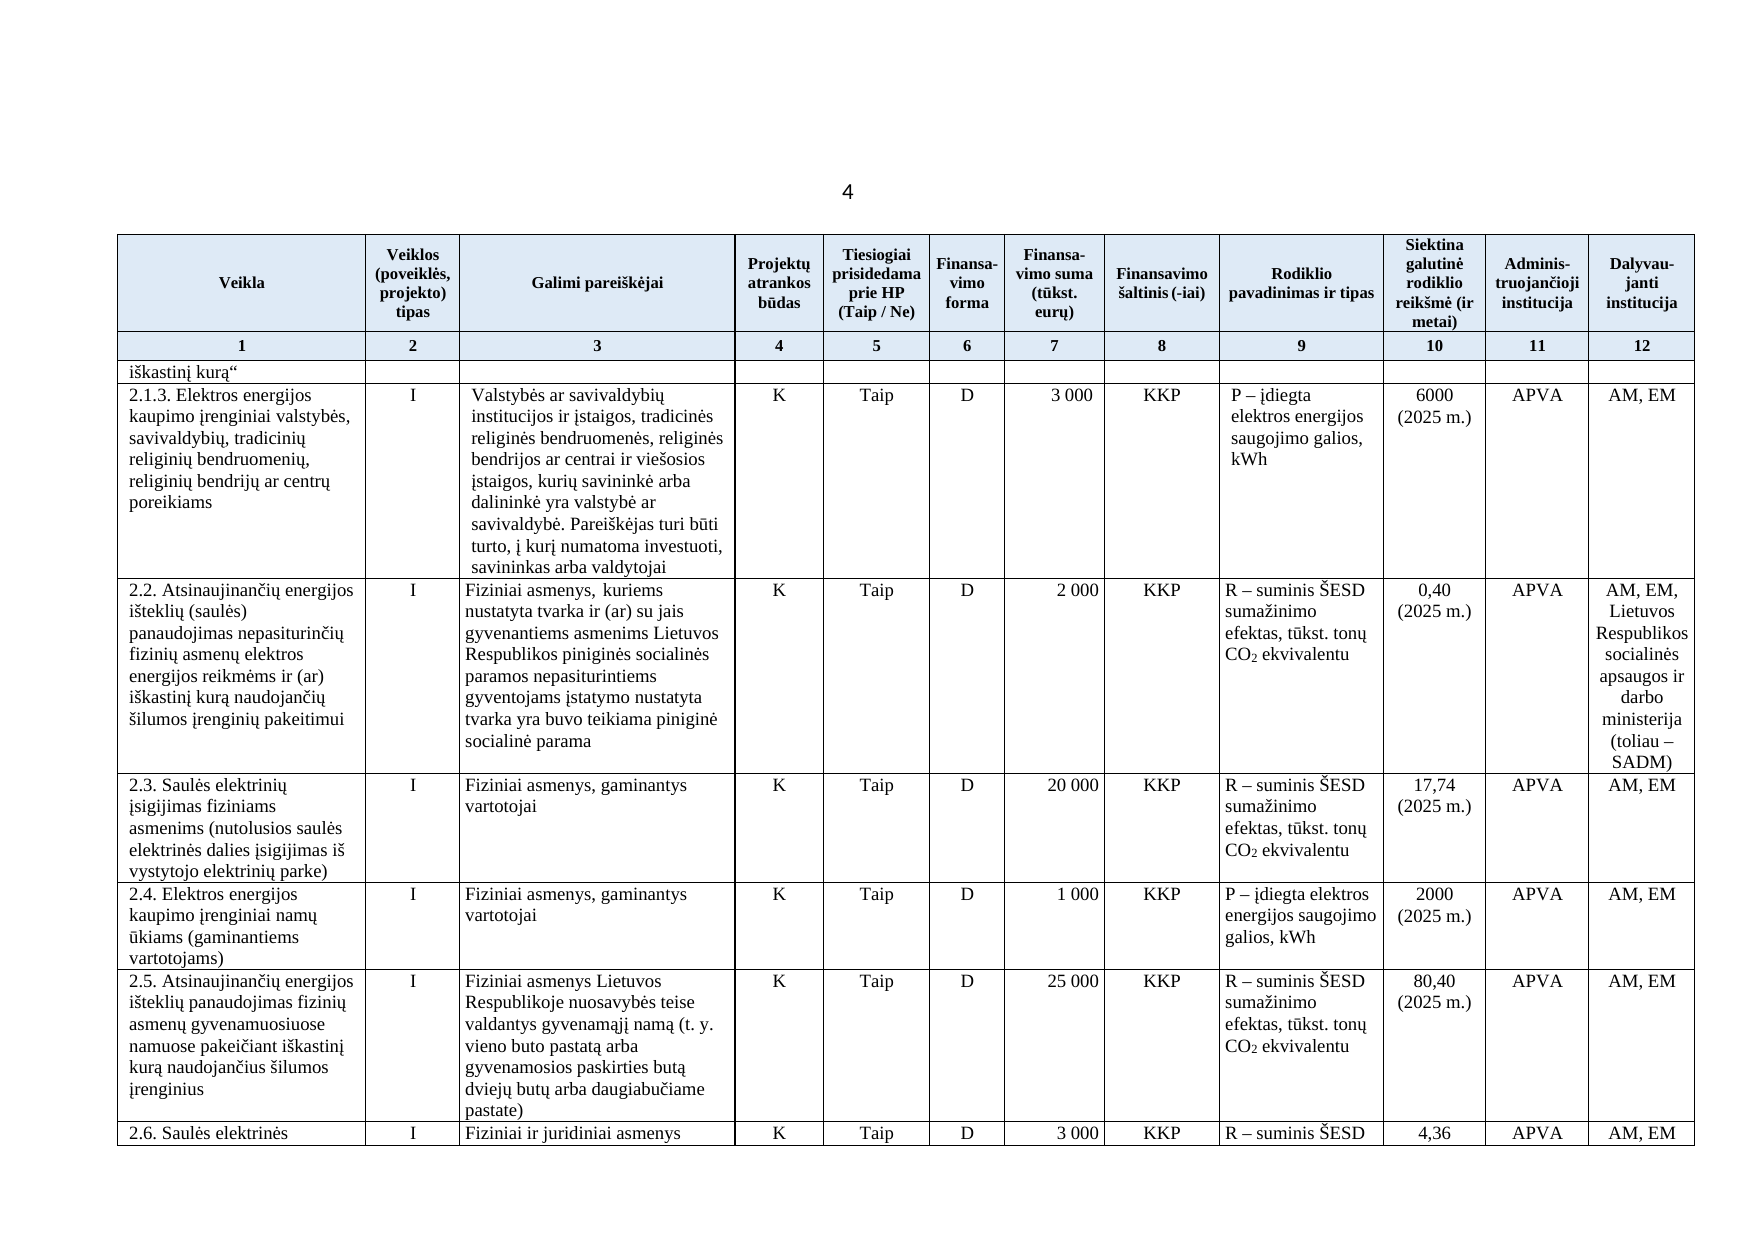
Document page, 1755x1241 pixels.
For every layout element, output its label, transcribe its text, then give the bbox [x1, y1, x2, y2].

table_cell I [366, 384, 459, 578]
table_cell APVA [1486, 970, 1588, 1121]
table_cell KKP [1105, 579, 1219, 773]
table_cell AM, EM [1589, 970, 1694, 1121]
table_cell KKP [1105, 774, 1219, 882]
table_cell 20 000 [1005, 774, 1104, 882]
table_header Projektų atrankos būdas [736, 235, 823, 331]
table_cell K [736, 774, 823, 882]
table_cell K [736, 1122, 823, 1145]
table_cell AM, EM, Lietuvos Respublikos socialinės apsaugos ir darbo ministerija (toliau – SADM) [1589, 579, 1694, 773]
table_cell [1486, 361, 1588, 382]
table_cell 8 [1105, 332, 1219, 360]
table_header Veiklos (poveiklės, projekto) tipas [366, 235, 459, 331]
table_cell Fiziniai asmenys Lietuvos Respublikoje nuosavybės teise valdantys gyvenamąjį namą (t. y. vieno buto pastatą arba gyvenamosios paskirties butą dviejų butų arba daugiabučiame pastate) [460, 970, 734, 1121]
table_cell AM, EM [1589, 883, 1694, 969]
table_cell 3 000 [1005, 1122, 1104, 1145]
table_cell [1005, 361, 1104, 382]
table_cell Taip [824, 1122, 929, 1145]
table_cell 0,40 (2025 m.) [1384, 579, 1485, 773]
table_cell APVA [1486, 774, 1588, 882]
table_cell I [366, 883, 459, 969]
table_cell APVA [1486, 883, 1588, 969]
table_header Dalyvau-janti institucija [1589, 235, 1694, 331]
table_cell D [930, 1122, 1004, 1145]
table_header Tiesiogiai prisidedama prie HP (Taip / Ne) [824, 235, 929, 331]
table_cell D [930, 579, 1004, 773]
table_cell I [366, 774, 459, 882]
table_cell Taip [824, 579, 929, 773]
table_cell 7 [1005, 332, 1104, 360]
table_cell I [366, 970, 459, 1121]
table_header Veikla [118, 235, 365, 331]
table_cell 3 [460, 332, 734, 360]
table_cell 6 [930, 332, 1004, 360]
table_cell D [930, 774, 1004, 882]
table_header Finansa-vimo forma [930, 235, 1004, 331]
table_cell P – įdiegta elektros energijos saugojimo galios, kWh [1220, 384, 1383, 578]
table_cell 2000 (2025 m.) [1384, 883, 1485, 969]
table_cell D [930, 970, 1004, 1121]
table_cell AM, EM [1589, 1122, 1694, 1145]
table_cell [366, 361, 459, 382]
table_cell 1 [118, 332, 365, 360]
table_cell 2.2. Atsinaujinančių energijos išteklių (saulės) panaudojimas nepasiturinčių fizinių asmenų elektros energijos reikmėms ir (ar) iškastinį kurą naudojančių šilumos įrenginių pakeitimui [118, 579, 365, 773]
table_cell 9 [1220, 332, 1383, 360]
table_cell [1105, 361, 1219, 382]
table_cell 2.4. Elektros energijos kaupimo įrenginiai namų ūkiams (gaminantiems vartotojams) [118, 883, 365, 969]
table_cell KKP [1105, 883, 1219, 969]
table_cell R – suminis ŠESD sumažinimo efektas, tūkst. tonų CO2 ekvivalentu [1220, 774, 1383, 882]
table_header Finansavimo šaltinis (-iai) [1105, 235, 1219, 331]
table_cell 2.3. Saulės elektrinių įsigijimas fiziniams asmenims (nutolusios saulės elektrinės dalies įsigijimas iš vystytojo elektrinių parke) [118, 774, 365, 882]
table_cell [736, 361, 823, 382]
table_cell R – suminis ŠESD [1220, 1122, 1383, 1145]
table_cell I [366, 1122, 459, 1145]
table_cell 25 000 [1005, 970, 1104, 1121]
table_cell Taip [824, 883, 929, 969]
table_cell KKP [1105, 384, 1219, 578]
table_header Galimi pareiškėjai [460, 235, 734, 331]
table_cell 2.5. Atsinaujinančių energijos išteklių panaudojimas fizinių asmenų gyvenamuosiuose namuose pakeičiant iškastinį kurą naudojančius šilumos įrenginius [118, 970, 365, 1121]
table_header Siektina galutinė rodiklio reikšmė (ir metai) [1384, 235, 1485, 331]
table_cell D [930, 384, 1004, 578]
table_cell [460, 361, 734, 382]
table_cell 4 [736, 332, 823, 360]
table_cell 12 [1589, 332, 1694, 360]
table_cell K [736, 970, 823, 1121]
table_cell 80,40 (2025 m.) [1384, 970, 1485, 1121]
table_cell 1 000 [1005, 883, 1104, 969]
table_cell I [366, 579, 459, 773]
table_cell Valstybės ar savivaldybių institucijos ir įstaigos, tradicinės religinės bendruomenės, religinės bendrijos ar centrai ir viešosios įstaigos, kurių savininkė arba dalininkė yra valstybė ar savivaldybė. Pareiškėjas turi būti turto, į kurį numatoma investuoti, savininkas arba valdytojai [460, 384, 734, 578]
table_cell Fiziniai asmenys, kuriems nustatyta tvarka ir (ar) su jais gyvenantiems asmenims Lietuvos Respublikos piniginės socialinės paramos nepasiturintiems gyventojams įstatymo nustatyta tvarka yra buvo teikiama piniginė socialinė parama [460, 579, 734, 773]
table_cell Fiziniai asmenys, gaminantys vartotojai [460, 774, 734, 882]
table_cell [930, 361, 1004, 382]
table_cell 5 [824, 332, 929, 360]
table_cell [824, 361, 929, 382]
table_cell Taip [824, 384, 929, 578]
table_cell K [736, 384, 823, 578]
table_cell [1589, 361, 1694, 382]
table_header Rodiklio pavadinimas ir tipas [1220, 235, 1383, 331]
table_cell Fiziniai asmenys, gaminantys vartotojai [460, 883, 734, 969]
table_cell 11 [1486, 332, 1588, 360]
table_cell KKP [1105, 1122, 1219, 1145]
table_cell 4,36 [1384, 1122, 1485, 1145]
table_cell 10 [1384, 332, 1485, 360]
table_cell 6000 (2025 m.) [1384, 384, 1485, 578]
table_cell Taip [824, 774, 929, 882]
table_cell KKP [1105, 970, 1219, 1121]
table_cell 17,74 (2025 m.) [1384, 774, 1485, 882]
table_cell K [736, 579, 823, 773]
table_cell R – suminis ŠESD sumažinimo efektas, tūkst. tonų CO2 ekvivalentu [1220, 970, 1383, 1121]
table_cell 2 000 [1005, 579, 1104, 773]
table_cell Fiziniai ir juridiniai asmenys [460, 1122, 734, 1145]
table_cell AM, EM [1589, 384, 1694, 578]
table_cell [1384, 361, 1485, 382]
table_cell [1220, 361, 1383, 382]
table_cell Taip [824, 970, 929, 1121]
table_header Adminis-truojančioji institucija [1486, 235, 1588, 331]
table_cell 2.1.3. Elektros energijos kaupimo įrenginiai valstybės, savivaldybių, tradicinių religinių bendruomenių, religinių bendrijų ar centrų poreikiams [118, 384, 365, 578]
table_cell APVA [1486, 384, 1588, 578]
table_cell iškastinį kurą“ [118, 361, 365, 382]
table_cell P – įdiegta elektros energijos saugojimo galios, kWh [1220, 883, 1383, 969]
table_cell K [736, 883, 823, 969]
table_cell 2 [366, 332, 459, 360]
table_cell APVA [1486, 1122, 1588, 1145]
table_cell 3 000 [1005, 384, 1104, 578]
table_cell APVA [1486, 579, 1588, 773]
table_cell 2.6. Saulės elektrinės [118, 1122, 365, 1145]
table_cell D [930, 883, 1004, 969]
table_cell R – suminis ŠESD sumažinimo efektas, tūkst. tonų CO2 ekvivalentu [1220, 579, 1383, 773]
table_header Finansa-vimo suma (tūkst. eurų) [1005, 235, 1104, 331]
table_cell AM, EM [1589, 774, 1694, 882]
